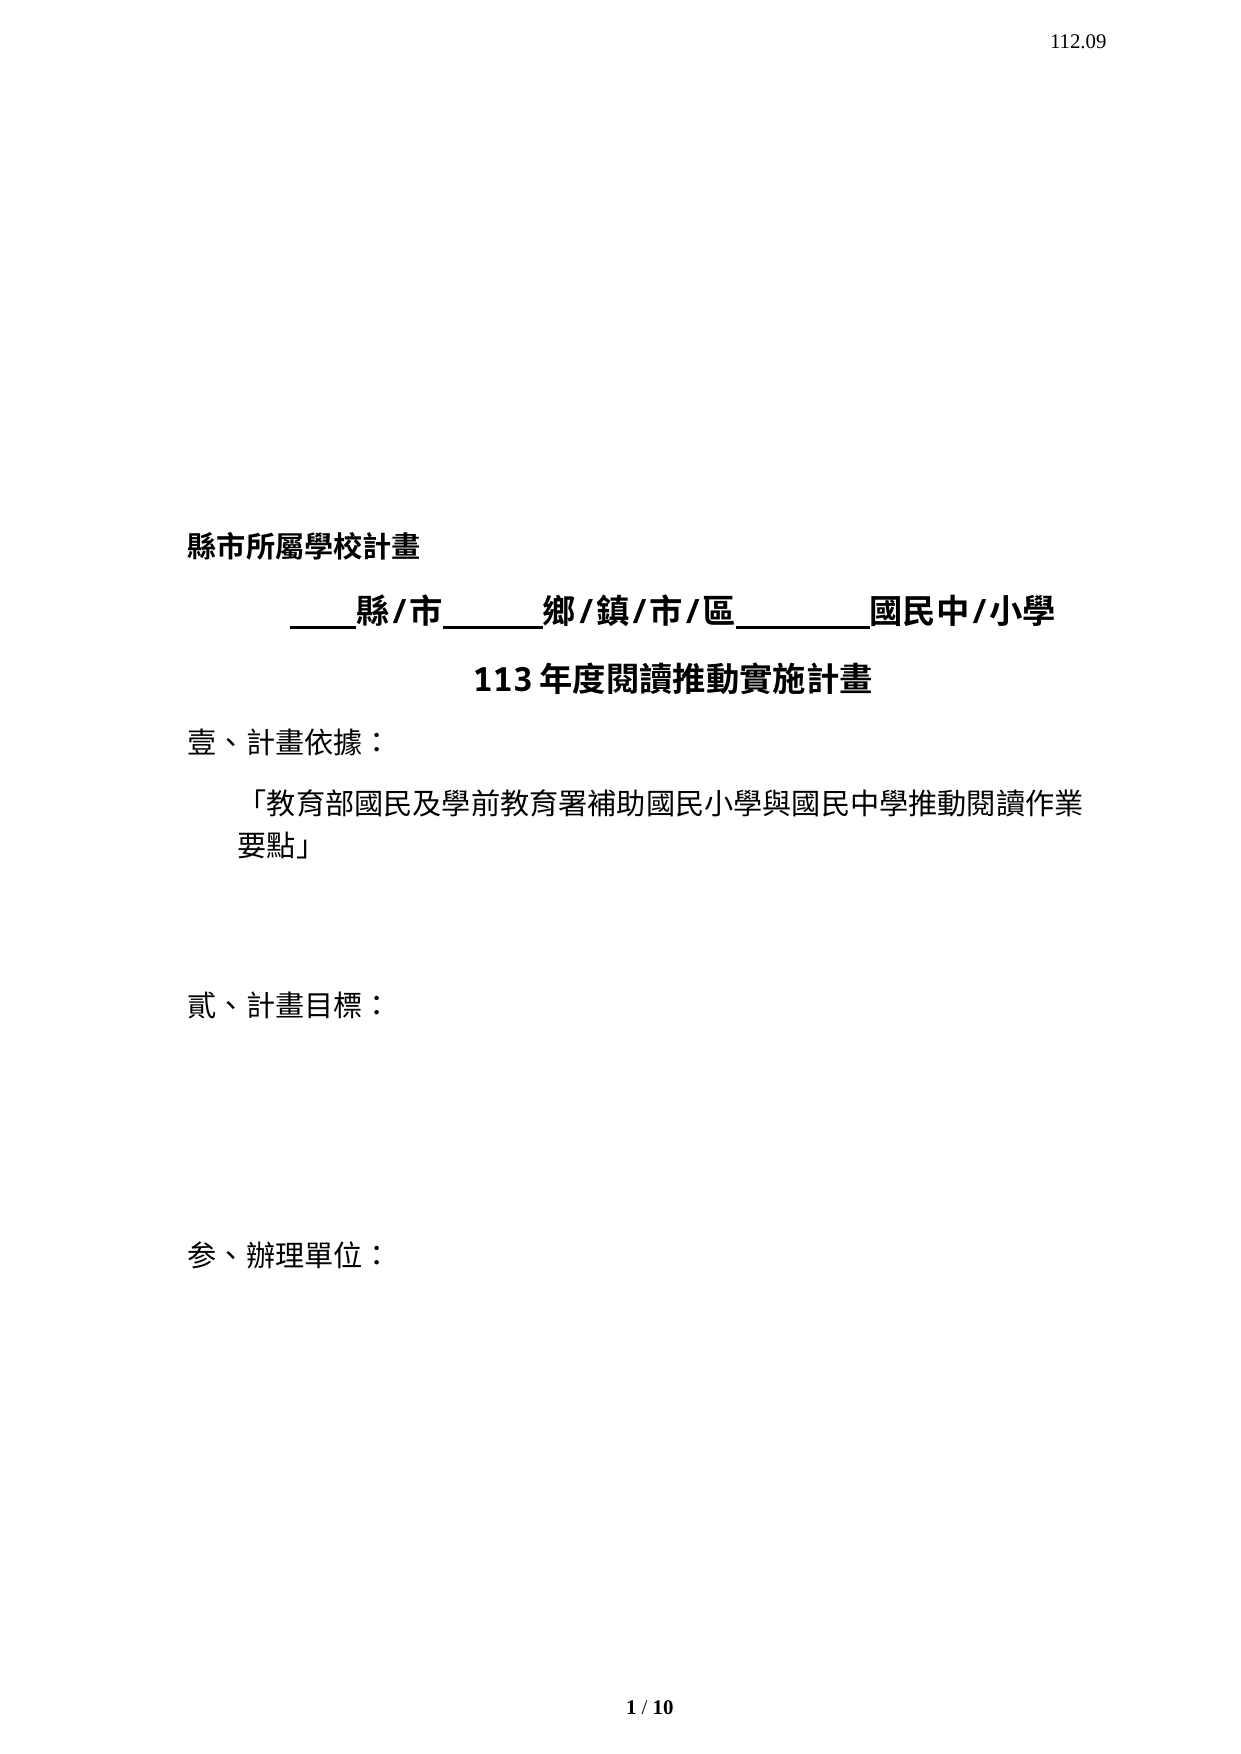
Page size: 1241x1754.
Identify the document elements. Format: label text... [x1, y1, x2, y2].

text 「教育部國民及學前教育署補助國民小學與國民中學推動閱讀作業要點」 [237, 781, 1106, 865]
text 壹、計畫依據： [187, 719, 1106, 762]
text 縣市所屬學校計畫 [187, 524, 1106, 566]
text 113年度閱讀推動實施計畫 [187, 652, 1106, 701]
text 貳、計畫目標： [187, 962, 1106, 1024]
text 参、辦理單位： [187, 1212, 1106, 1274]
text 縣/市 鄉/鎮/市/區 國民中/小學 [187, 585, 1106, 633]
